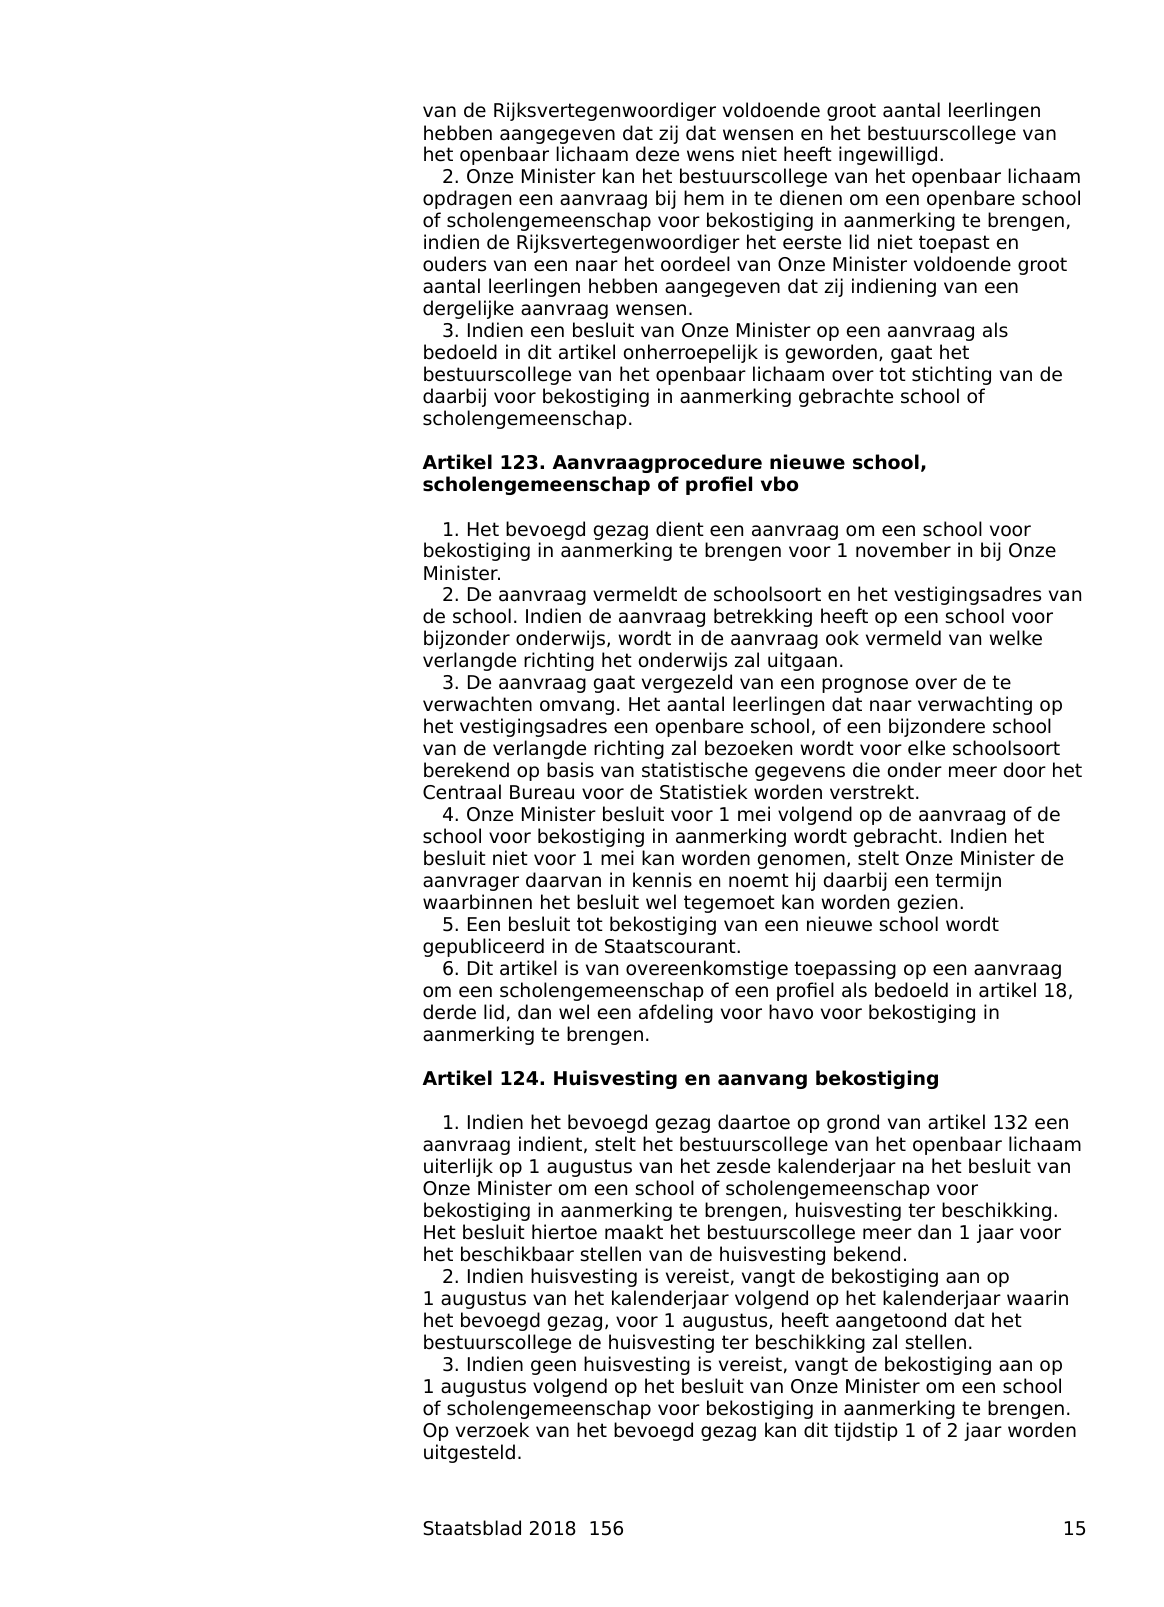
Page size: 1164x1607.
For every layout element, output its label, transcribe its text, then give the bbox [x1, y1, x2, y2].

text 2. Onze Minister kan het bestuurscollege van het openbaar lichaam opdragen een aanvraag bij hem in te dienen om een openbare school of scholengemeenschap voor bekostiging in aanmerking te brengen, indien de Rijksvertegenwoordiger het eerste lid niet toepast en ouders van een naar het oordeel van Onze Minister voldoende groot aantal leerlingen hebben aangegeven dat zij indiening van een dergelijke aanvraag wensen. [422, 166, 1087, 320]
text van de Rijksvertegenwoordiger voldoende groot aantal leerlingen hebben aangegeven dat zij dat wensen en het bestuurscollege van het openbaar lichaam deze wens niet heeft ingewilligd. [422, 100, 1087, 166]
text 2. Indien huisvesting is vereist, vangt de bekostiging aan op 1 augustus van het kalenderjaar volgend op het kalenderjaar waarin het bevoegd gezag, voor 1 augustus, heeft aangetoond dat het bestuurscollege de huisvesting ter beschikking zal stellen. [422, 1266, 1087, 1354]
text 2. De aanvraag vermeldt de schoolsoort en het vestigingsadres van de school. Indien de aanvraag betrekking heeft op een school voor bijzonder onderwijs, wordt in de aanvraag ook vermeld van welke verlangde richting het onderwijs zal uitgaan. [422, 584, 1087, 672]
text 1. Indien het bevoegd gezag daartoe op grond van artikel 132 een aanvraag indient, stelt het bestuurscollege van het openbaar lichaam uiterlijk op 1 augustus van het zesde kalenderjaar na het besluit van Onze Minister om een school of scholengemeenschap voor bekostiging in aanmerking te brengen, huisvesting ter beschikking. Het besluit hiertoe maakt het bestuurscollege meer dan 1 jaar voor het beschikbaar stellen van de huisvesting bekend. [422, 1112, 1087, 1266]
subtitle Artikel 124. Huisvesting en aanvang bekostiging [422, 1068, 1087, 1090]
text 3. De aanvraag gaat vergezeld van een prognose over de te verwachten omvang. Het aantal leerlingen dat naar verwachting op het vestigingsadres een openbare school, of een bijzondere school van de verlangde richting zal bezoeken wordt voor elke schoolsoort berekend op basis van statistische gegevens die onder meer door het Centraal Bureau voor de Statistiek worden verstrekt. [422, 672, 1087, 804]
text 3. Indien geen huisvesting is vereist, vangt de bekostiging aan op 1 augustus volgend op het besluit van Onze Minister om een school of scholengemeenschap voor bekostiging in aanmerking te brengen. Op verzoek van het bevoegd gezag kan dit tijdstip 1 of 2 jaar worden uitgesteld. [422, 1354, 1087, 1464]
subtitle Artikel 123. Aanvraagprocedure nieuwe school, scholengemeenschap of profiel vbo [422, 452, 1087, 496]
text 5. Een besluit tot bekostiging van een nieuwe school wordt gepubliceerd in de Staatscourant. [422, 914, 1087, 958]
text 3. Indien een besluit van Onze Minister op een aanvraag als bedoeld in dit artikel onherroepelijk is geworden, gaat het bestuurscollege van het openbaar lichaam over tot stichting van de daarbij voor bekostiging in aanmerking gebrachte school of scholengemeenschap. [422, 320, 1087, 430]
text 4. Onze Minister besluit voor 1 mei volgend op de aanvraag of de school voor bekostiging in aanmerking wordt gebracht. Indien het besluit niet voor 1 mei kan worden genomen, stelt Onze Minister de aanvrager daarvan in kennis en noemt hij daarbij een termijn waarbinnen het besluit wel tegemoet kan worden gezien. [422, 804, 1087, 914]
text 1. Het bevoegd gezag dient een aanvraag om een school voor bekostiging in aanmerking te brengen voor 1 november in bij Onze Minister. [422, 518, 1087, 584]
text 6. Dit artikel is van overeenkomstige toepassing op een aanvraag om een scholengemeenschap of een profiel als bedoeld in artikel 18, derde lid, dan wel een afdeling voor havo voor bekostiging in aanmerking te brengen. [422, 958, 1087, 1046]
